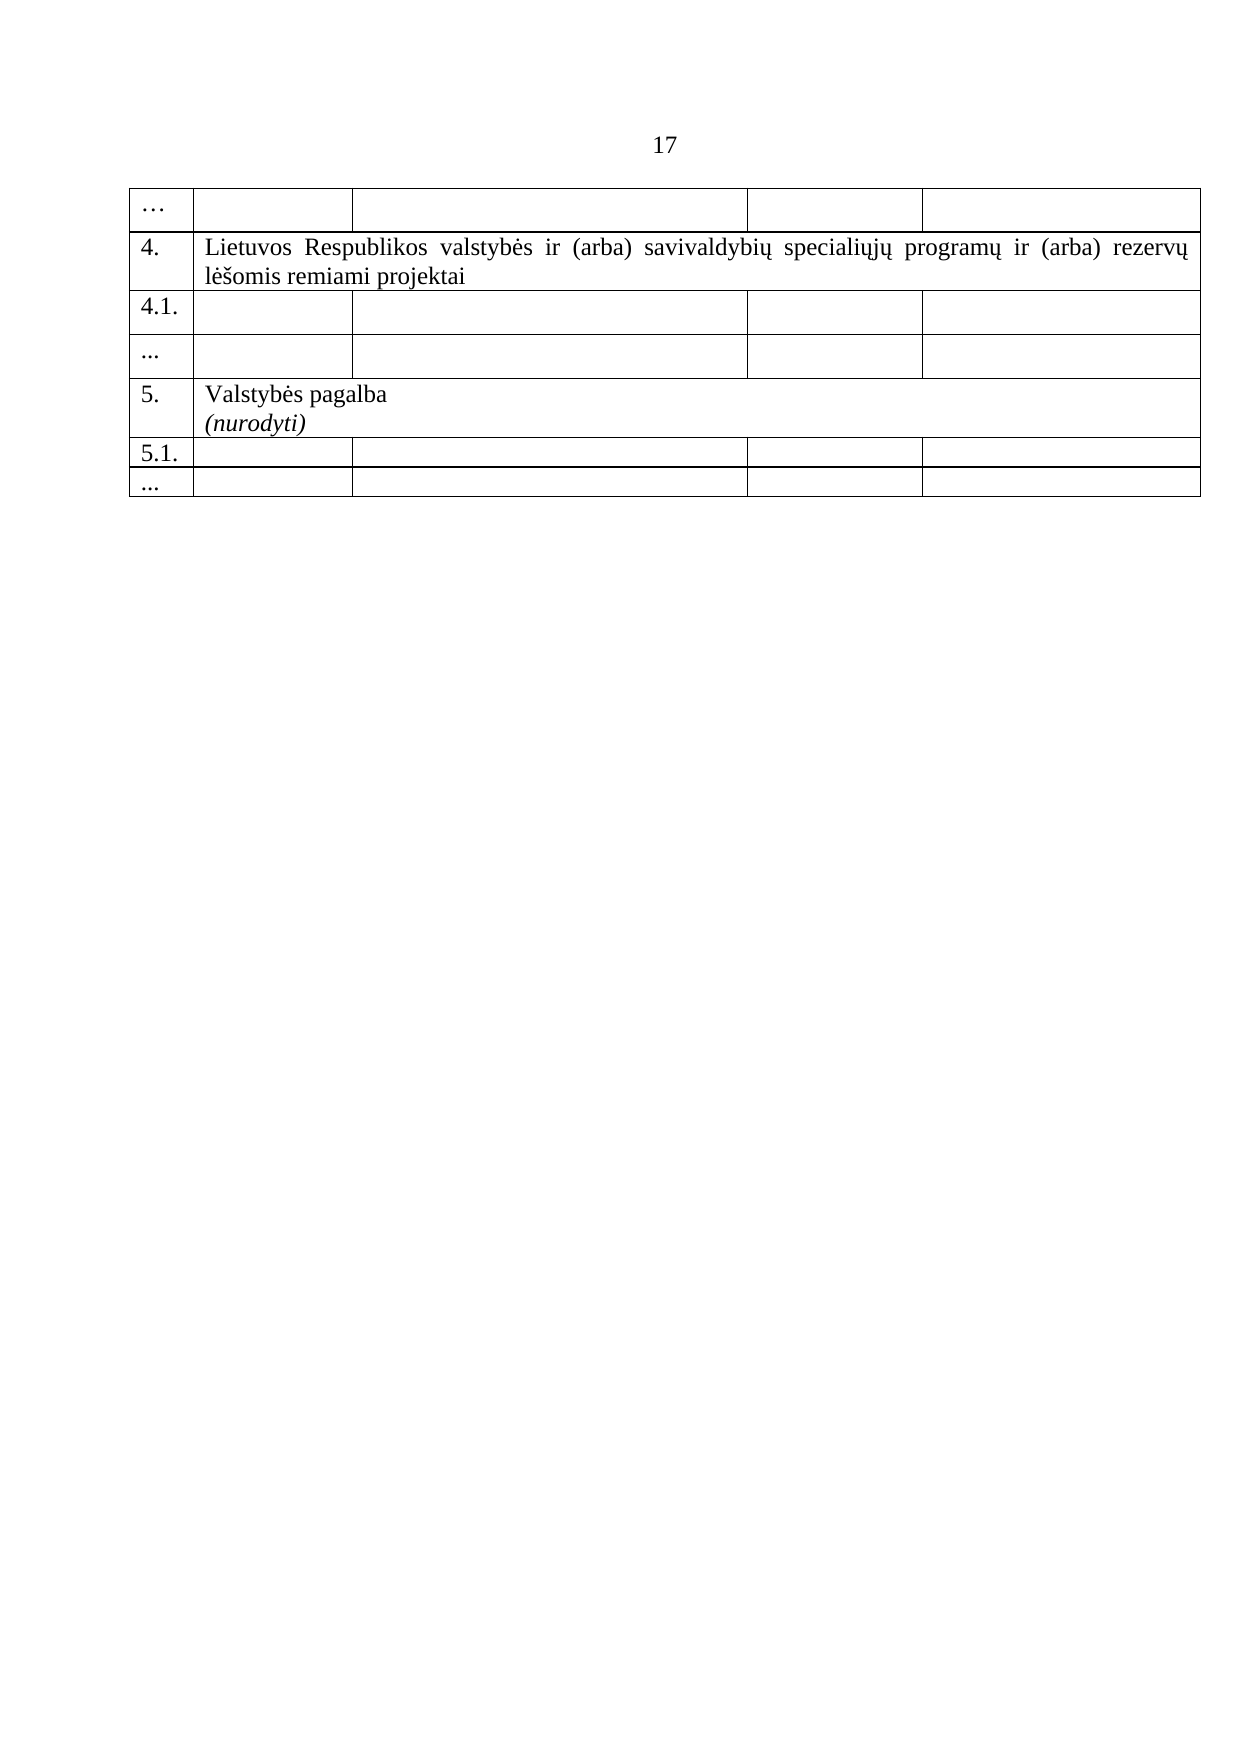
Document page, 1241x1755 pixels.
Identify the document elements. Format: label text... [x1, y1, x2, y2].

table_cell [353, 291, 747, 334]
table_cell [923, 468, 1200, 496]
table_cell [923, 189, 1200, 231]
table_cell [353, 438, 747, 466]
table_cell [748, 468, 922, 496]
table_cell [194, 335, 352, 378]
table_cell [353, 468, 747, 496]
table_cell [923, 335, 1200, 378]
table_cell [353, 189, 747, 231]
table_cell Lietuvos Respublikos valstybės ir (arba) savivaldybių specialiųjų programų ir (arba) rezervų lėšomis remiami projektai [194, 233, 1200, 290]
table_cell … [130, 189, 193, 231]
table_cell 4. [130, 233, 193, 290]
table_cell [194, 468, 352, 496]
table_cell [748, 291, 922, 334]
table_cell ... [130, 468, 193, 496]
table_cell ... [130, 335, 193, 378]
table_cell [353, 335, 747, 378]
table_cell [194, 291, 352, 334]
table_cell [923, 291, 1200, 334]
table_cell 5.1. [130, 438, 193, 466]
table_cell 4.1. [130, 291, 193, 334]
table_cell [923, 438, 1200, 466]
table_cell [194, 189, 352, 231]
table_cell Valstybės pagalba (nurodyti) [194, 379, 1200, 437]
table_cell 5. [130, 379, 193, 437]
table_cell [748, 189, 922, 231]
table_cell [748, 335, 922, 378]
table_cell [194, 438, 352, 466]
table_cell [748, 438, 922, 466]
